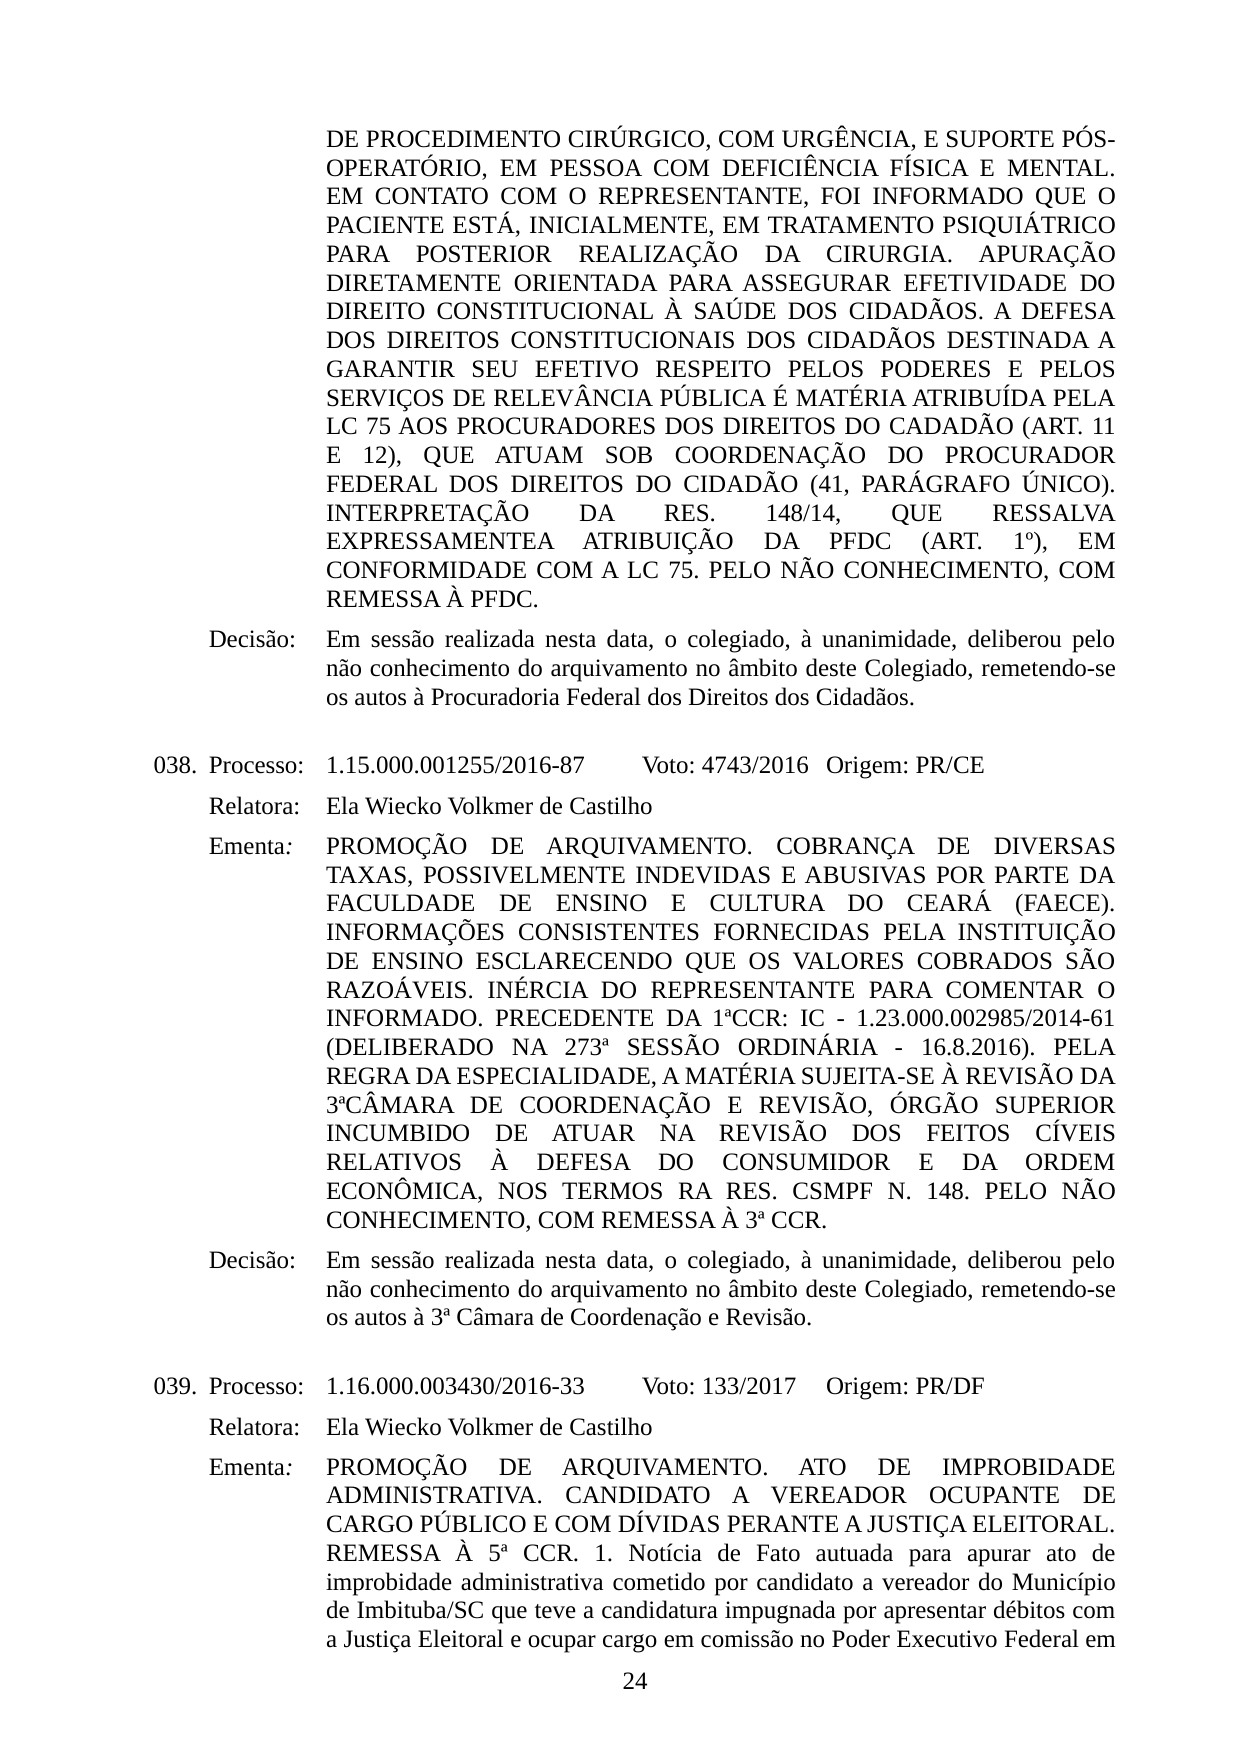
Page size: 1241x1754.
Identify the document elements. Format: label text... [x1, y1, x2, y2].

table_cell Relatora: [203, 1406, 320, 1446]
table_header 039. [148, 1366, 203, 1406]
table_header 1.16.000.003430/2016-33 [320, 1366, 636, 1406]
table_cell DE PROCEDIMENTO CIRÚRGICO, COM URGÊNCIA, E SUPORTE PÓS-OPERATÓRIO, EM PESSOA COM DEFICIÊNCIA FÍSICA E MENTAL. EM CONTATO COM O REPRESENTANTE, FOI INFORMADO QUE O PACIENTE ESTÁ, INICIALMENTE, EM TRATAMENTO PSIQUIÁTRICO PARA POSTERIOR REALIZAÇÃO DA CIRURGIA. APURAÇÃO DIRETAMENTE ORIENTADA PARA ASSEGURAR EFETIVIDADE DO DIREITO CONSTITUCIONAL À SAÚDE DOS CIDADÃOS. A DEFESA DOS DIREITOS CONSTITUCIONAIS DOS CIDADÃOS DESTINADA A GARANTIR SEU EFETIVO RESPEITO PELOS PODERES E PELOS SERVIÇOS DE RELEVÂNCIA PÚBLICA É MATÉRIA ATRIBUÍDA PELA LC 75 AOS PROCURADORES DOS DIREITOS DO CADADÃO (ART. 11 E 12), QUE ATUAM SOB COORDENAÇÃO DO PROCURADOR FEDERAL DOS DIREITOS DO CIDADÃO (41, PARÁGRAFO ÚNICO). INTERPRETAÇÃO DA RES. 148/14, QUE RESSALVA EXPRESSAMENTEA ATRIBUIÇÃO DA PFDC (ART. 1º), EM CONFORMIDADE COM A LC 75. PELO NÃO CONHECIMENTO, COM REMESSA À PFDC. [320, 118, 1122, 618]
table_cell PROMOÇÃO DE ARQUIVAMENTO. COBRANÇA DE DIVERSAS TAXAS, POSSIVELMENTE INDEVIDAS E ABUSIVAS POR PARTE DA FACULDADE DE ENSINO E CULTURA DO CEARÁ (FAECE). INFORMAÇÕES CONSISTENTES FORNECIDAS PELA INSTITUIÇÃO DE ENSINO ESCLARECENDO QUE OS VALORES COBRADOS SÃO RAZOÁVEIS. INÉRCIA DO REPRESENTANTE PARA COMENTAR O INFORMADO. PRECEDENTE DA 1ªCCR: IC - 1.23.000.002985/2014-61 (DELIBERADO NA 273ª SESSÃO ORDINÁRIA - 16.8.2016). PELA REGRA DA ESPECIALIDADE, A MATÉRIA SUJEITA-SE À REVISÃO DA 3ªCÂMARA DE COORDENAÇÃO E REVISÃO, ÓRGÃO SUPERIOR INCUMBIDO DE ATUAR NA REVISÃO DOS FEITOS CÍVEIS RELATIVOS À DEFESA DO CONSUMIDOR E DA ORDEM ECONÔMICA, NOS TERMOS RA RES. CSMPF N. 148. PELO NÃO CONHECIMENTO, COM REMESSA À 3ª CCR. [320, 825, 1122, 1239]
table_cell [148, 1406, 203, 1446]
table_cell [148, 618, 203, 716]
table_cell [148, 1446, 203, 1659]
table_header Voto: 4743/2016 [636, 745, 820, 785]
table_cell Ela Wiecko Volkmer de Castilho [320, 1406, 1122, 1446]
table_header Voto: 133/2017 [636, 1366, 820, 1406]
table_cell PROMOÇÃO DE ARQUIVAMENTO. ATO DE IMPROBIDADE ADMINISTRATIVA. CANDIDATO A VEREADOR OCUPANTE DE CARGO PÚBLICO E COM DÍVIDAS PERANTE A JUSTIÇA ELEITORAL. REMESSA À 5ª CCR. 1. Notícia de Fato autuada para apurar ato de improbidade administrativa cometido por candidato a vereador do Município de Imbituba/SC que teve a candidatura impugnada por apresentar débitos com a Justiça Eleitoral e ocupar cargo em comissão no Poder Executivo Federal em [320, 1446, 1122, 1659]
table_cell [203, 118, 320, 618]
table_cell Ementa: [203, 825, 320, 1239]
table_header 038. [148, 745, 203, 785]
table_header Processo: [203, 745, 320, 785]
table_cell Ela Wiecko Volkmer de Castilho [320, 785, 1122, 825]
table_cell [148, 785, 203, 825]
table_cell Decisão: [203, 1239, 320, 1337]
table_cell [148, 1239, 203, 1337]
table_cell Decisão: [203, 618, 320, 716]
table_cell [148, 825, 203, 1239]
table_cell [148, 118, 203, 618]
table_cell Relatora: [203, 785, 320, 825]
table_header 1.15.000.001255/2016-87 [320, 745, 636, 785]
table_header Origem: PR/DF [820, 1366, 1122, 1406]
table_header Origem: PR/CE [820, 745, 1122, 785]
table_header Processo: [203, 1366, 320, 1406]
table_cell Em sessão realizada nesta data, o colegiado, à unanimidade, deliberou pelo não conhecimento do arquivamento no âmbito deste Colegiado, remetendo-se os autos à 3ª Câmara de Coordenação e Revisão. [320, 1239, 1122, 1337]
table_cell Ementa: [203, 1446, 320, 1659]
table_cell Em sessão realizada nesta data, o colegiado, à unanimidade, deliberou pelo não conhecimento do arquivamento no âmbito deste Colegiado, remetendo-se os autos à Procuradoria Federal dos Direitos dos Cidadãos. [320, 618, 1122, 716]
